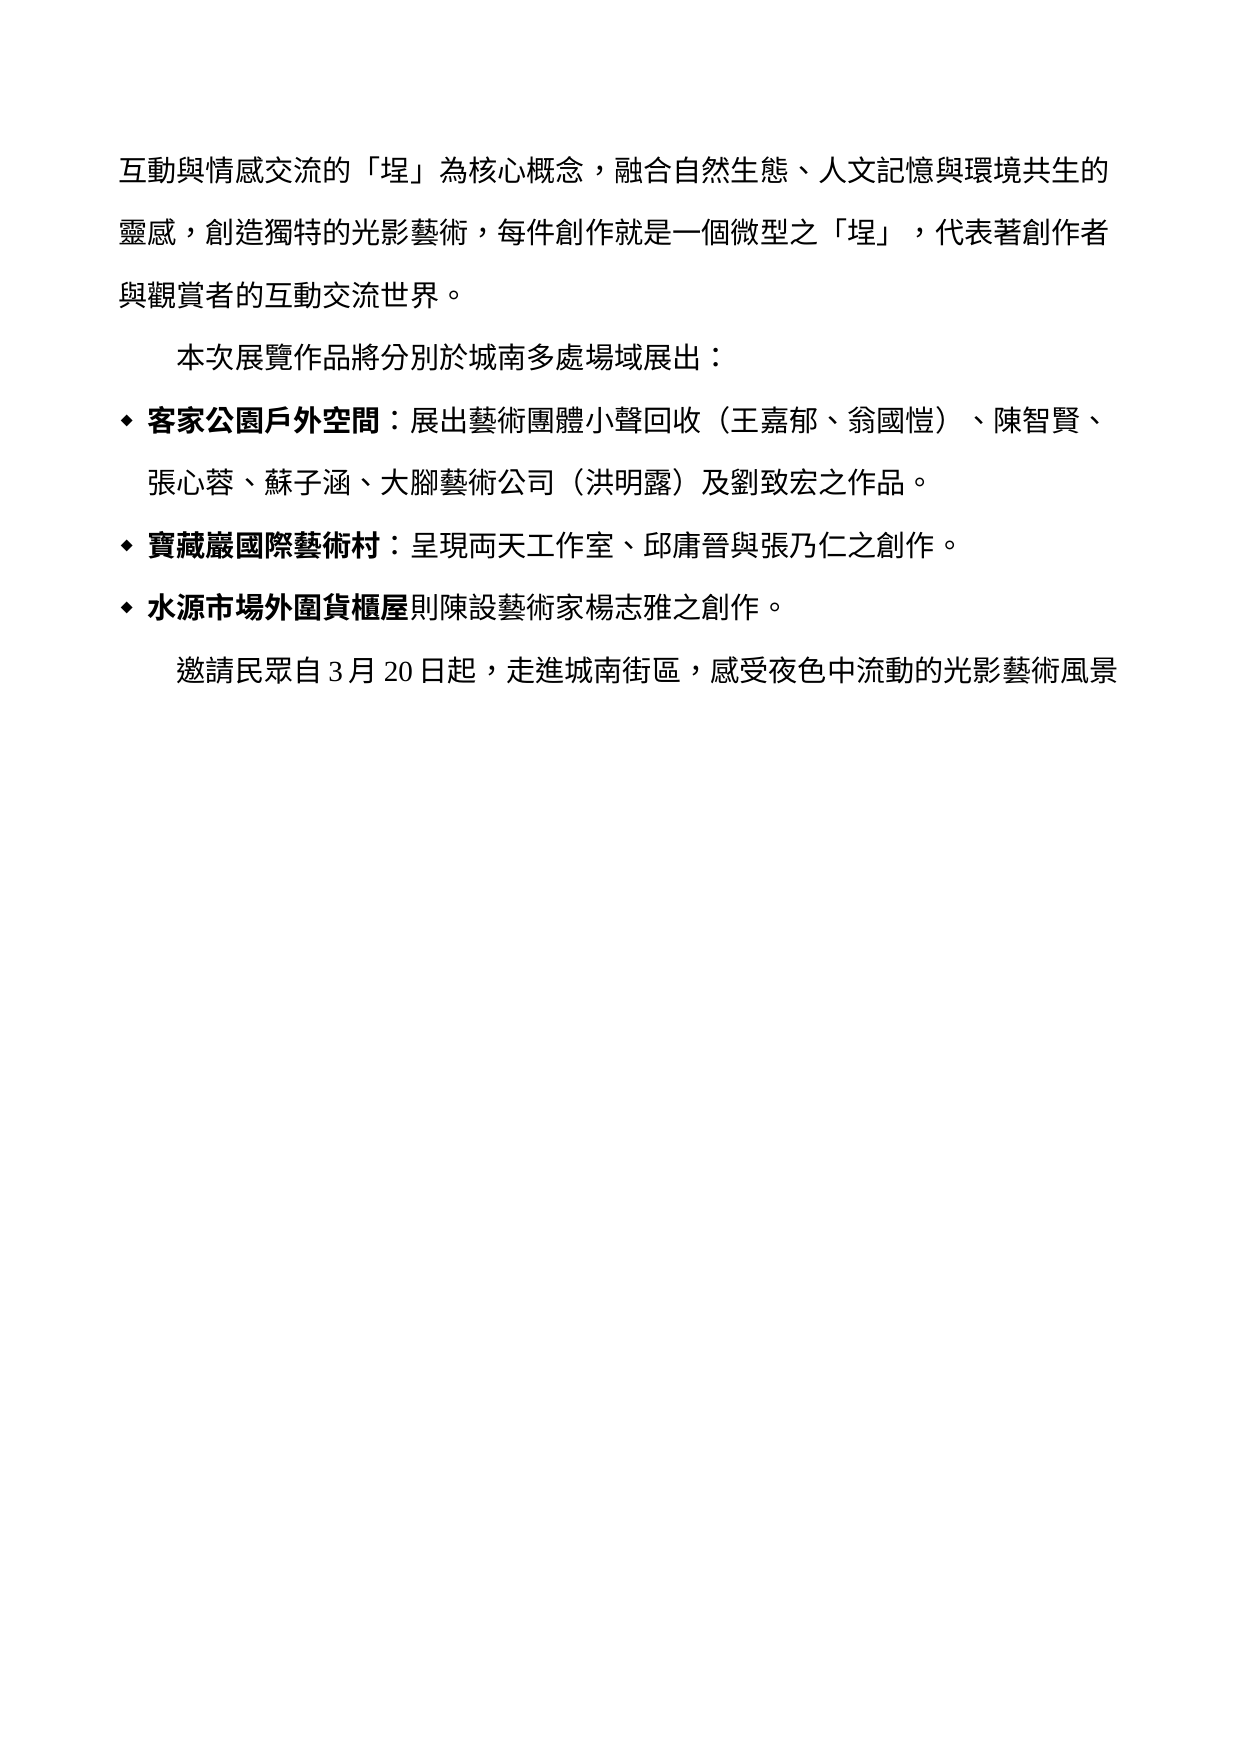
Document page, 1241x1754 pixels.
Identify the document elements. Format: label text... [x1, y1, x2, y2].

text 互動與情感交流的「埕」為核心概念，融合自然生態、人文記憶與環境共生的靈感，創造獨特的光影藝術，每件創作就是一個微型之「埕」，代表著創作者與觀賞者的互動交流世界。 [118, 127, 1122, 314]
text 本次展覽作品將分別於城南多處場域展出： [118, 314, 1122, 377]
list 寶藏巖國際藝術村：呈現両天工作室、邱庸晉與張乃仁之創作。 [118, 502, 1122, 564]
text 邀請民眾自3月20日起，走進城南街區，感受夜色中流動的光影藝術風景 [118, 627, 1122, 689]
list 水源市場外圍貨櫃屋則陳設藝術家楊志雅之創作。 [118, 564, 1122, 627]
list 客家公園戶外空間：展出藝術團體小聲回收（王嘉郁、翁國愷）、陳智賢、張心蓉、蘇子涵、大腳藝術公司（洪明露）及劉致宏之作品。 [118, 377, 1122, 502]
